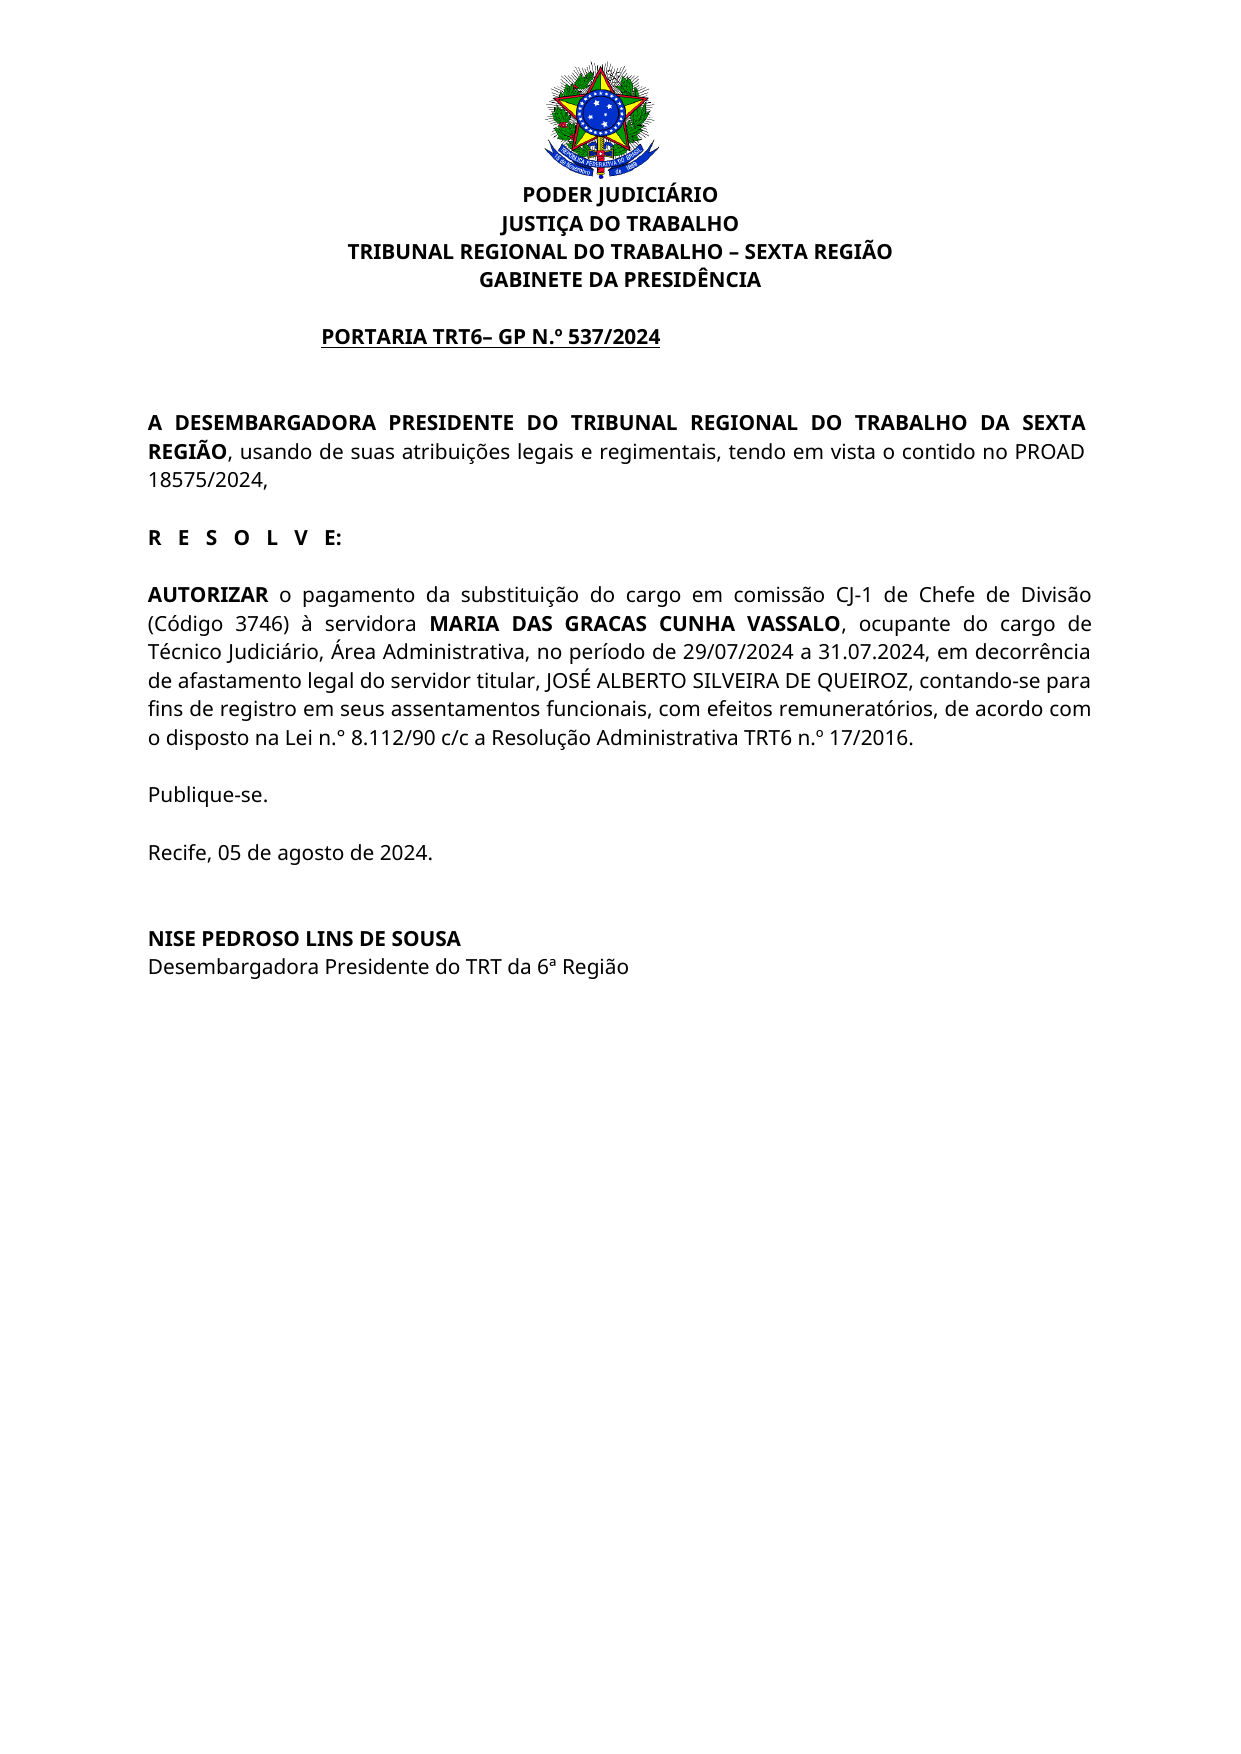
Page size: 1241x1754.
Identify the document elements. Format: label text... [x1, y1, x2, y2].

subtitle PORTARIA TRT6– GP N.º 537/2024 [148, 322, 1092, 351]
subtitle A DESEMBARGADORA PRESIDENTE DO TRIBUNAL REGIONAL DO TRABALHO DA SEXTA REGIÃO, usando de suas atribuições legais e regimentais, tendo em vista o contido no PROAD 18575/2024, [148, 408, 1086, 494]
subtitle R E S O L V E: [148, 523, 1092, 551]
subtitle TRIBUNAL REGIONAL DO TRABALHO – SEXTA REGIÃO [148, 237, 1092, 266]
picture [538, 59, 662, 181]
subtitle AUTORIZAR o pagamento da substituição do cargo em comissão CJ-1 de Chefe de Divisão (Código 3746) à servidora MARIA DAS GRACAS CUNHA VASSALO, ocupante do cargo de Técnico Judiciário, Área Administrativa, no período de 29/07/2024 a 31.07.2024, em decorrência de afastamento legal do servidor titular, JOSÉ ALBERTO SILVEIRA DE QUEIROZ, contando-se para fins de registro em seus assentamentos funcionais, com efeitos remuneratórios, de acordo com o disposto na Lei n.° 8.112/90 c/c a Resolução Administrativa TRT6 n.º 17/2016. [148, 581, 1092, 751]
subtitle JUSTIÇA DO TRABALHO [148, 209, 1092, 237]
subtitle NISE PEDROSO LINS DE SOUSA [148, 924, 1101, 952]
subtitle Publique-se. [148, 780, 1092, 809]
subtitle Desembargadora Presidente do TRT da 6ª Região [148, 952, 1101, 981]
subtitle GABINETE DA PRESIDÊNCIA [148, 266, 1092, 294]
subtitle PODER JUDICIÁRIO [148, 180, 1092, 209]
subtitle Recife, 05 de agosto de 2024. [148, 838, 1092, 866]
